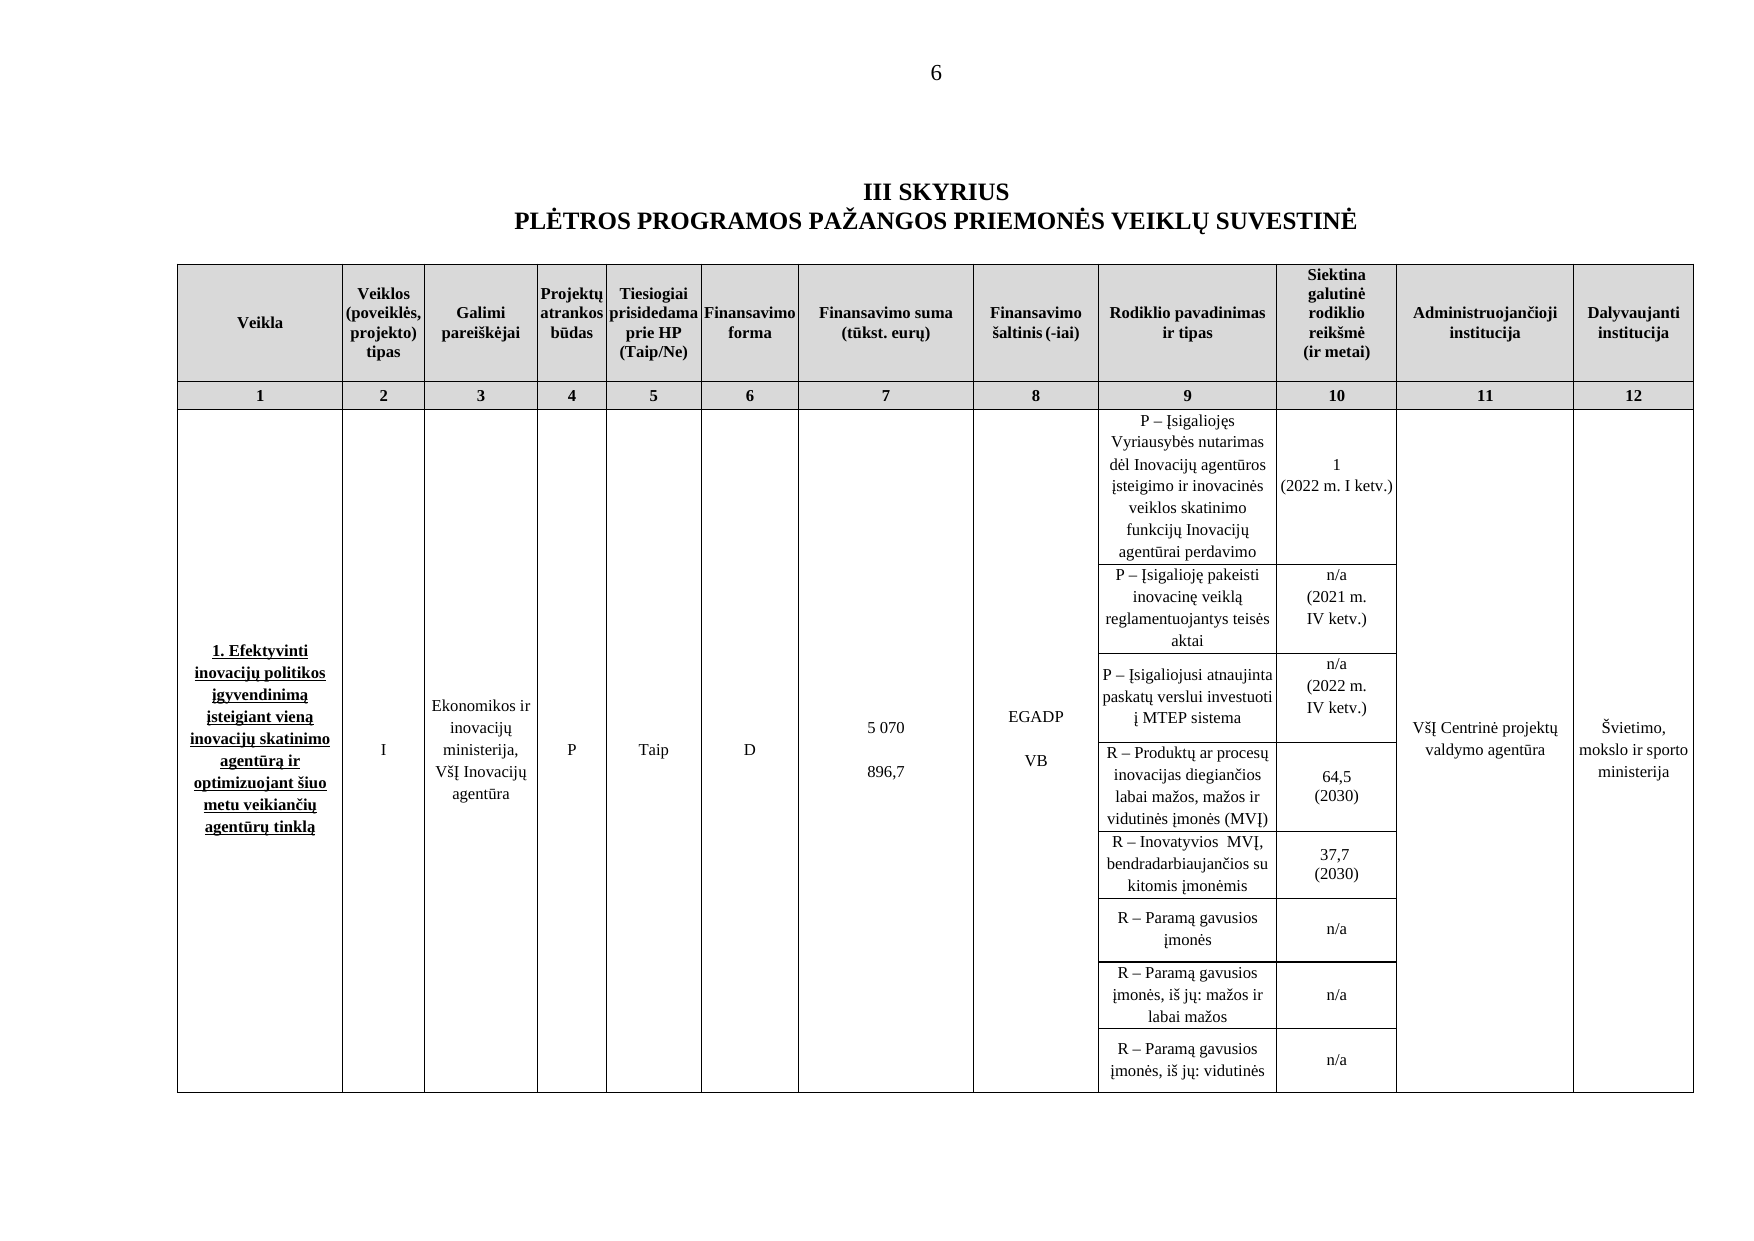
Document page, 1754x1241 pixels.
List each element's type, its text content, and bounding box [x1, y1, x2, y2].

table_header Finansavimo šaltinis (-iai) [974, 265, 1098, 381]
table_cell P – Įsigaliojusi atnaujinta paskatų verslui investuoti į MTEP sistema [1099, 654, 1276, 742]
text III SKYRIUS [177, 177, 1695, 206]
table_header Siektina galutinė rodiklio reikšmė (ir metai) [1277, 265, 1396, 381]
table_cell 64,5 (2030) [1277, 743, 1396, 831]
table_header Veikla [178, 265, 342, 381]
table_header Finansavimo suma (tūkst. eurų) [799, 265, 973, 381]
table_cell n/a (2021 m. IV ketv.) [1277, 565, 1396, 653]
table_header Rodiklio pavadinimas ir tipas [1099, 265, 1276, 381]
table_cell R – Inovatyvios MVĮ, bendradarbiaujančios su kitomis įmonėmis [1099, 832, 1276, 898]
table_cell 1. Efektyvinti inovacijų politikos įgyvendinimą įsteigiant vieną inovacijų skatinimo agentūrą ir optimizuojant šiuo metu veikiančių agentūrų tinklą [178, 410, 342, 1092]
table_cell 11 [1397, 382, 1573, 409]
table_cell R – Produktų ar procesų inovacijas diegiančios labai mažos, mažos ir vidutinės įmonės (MVĮ) [1099, 743, 1276, 831]
text PLĖTROS PROGRAMOS PAŽANGOS PRIEMONĖS VEIKLŲ SUVESTINĖ [177, 206, 1695, 235]
table_cell 7 [799, 382, 973, 409]
table_cell 12 [1574, 382, 1693, 409]
table_header Tiesiogiai prisidedama prie HP (Taip/Ne) [607, 265, 701, 381]
table_cell P – Įsigalioję pakeisti inovacinę veiklą reglamentuojantys teisės aktai [1099, 565, 1276, 653]
table_cell n/a (2022 m. IV ketv.) [1277, 654, 1396, 742]
table_cell EGADP VB [974, 410, 1098, 1092]
table_cell n/a [1277, 899, 1396, 961]
table_cell 10 [1277, 382, 1396, 409]
table_cell 1 (2022 m. I ketv.) [1277, 410, 1396, 564]
table_cell 37,7 (2030) [1277, 832, 1396, 898]
table_cell n/a [1277, 963, 1396, 1028]
table_header Administruojančioji institucija [1397, 265, 1573, 381]
table_cell Ekonomikos ir inovacijų ministerija, VšĮ Inovacijų agentūra [425, 410, 537, 1092]
table_cell 3 [425, 382, 537, 409]
table_cell D [702, 410, 798, 1092]
table_cell P – Įsigaliojęs Vyriausybės nutarimas dėl Inovacijų agentūros įsteigimo ir inovacinės veiklos skatinimo funkcijų Inovacijų agentūrai perdavimo [1099, 410, 1276, 564]
table_cell P [538, 410, 606, 1092]
table_cell R – Paramą gavusios įmonės, iš jų: vidutinės [1099, 1029, 1276, 1092]
table_cell VšĮ Centrinė projektų valdymo agentūra [1397, 410, 1573, 1092]
table_header Veiklos (poveiklės, projekto) tipas [343, 265, 424, 381]
table_header Dalyvaujanti institucija [1574, 265, 1693, 381]
table_cell 9 [1099, 382, 1276, 409]
table_cell 4 [538, 382, 606, 409]
table_cell 1 [178, 382, 342, 409]
table_cell Taip [607, 410, 701, 1092]
table_cell 5 [607, 382, 701, 409]
table_header Projektų atrankos būdas [538, 265, 606, 381]
table_cell Švietimo, mokslo ir sporto ministerija [1574, 410, 1693, 1092]
table_cell 2 [343, 382, 424, 409]
table_header Finansavimo forma [702, 265, 798, 381]
table_cell 8 [974, 382, 1098, 409]
table_cell n/a [1277, 1029, 1396, 1092]
table_cell I [343, 410, 424, 1092]
table_header Galimi pareiškėjai [425, 265, 537, 381]
table_cell 5 070 896,7 [799, 410, 973, 1092]
table_cell R – Paramą gavusios įmonės [1099, 899, 1276, 961]
table_cell R – Paramą gavusios įmonės, iš jų: mažos ir labai mažos [1099, 963, 1276, 1028]
table_cell 6 [702, 382, 798, 409]
